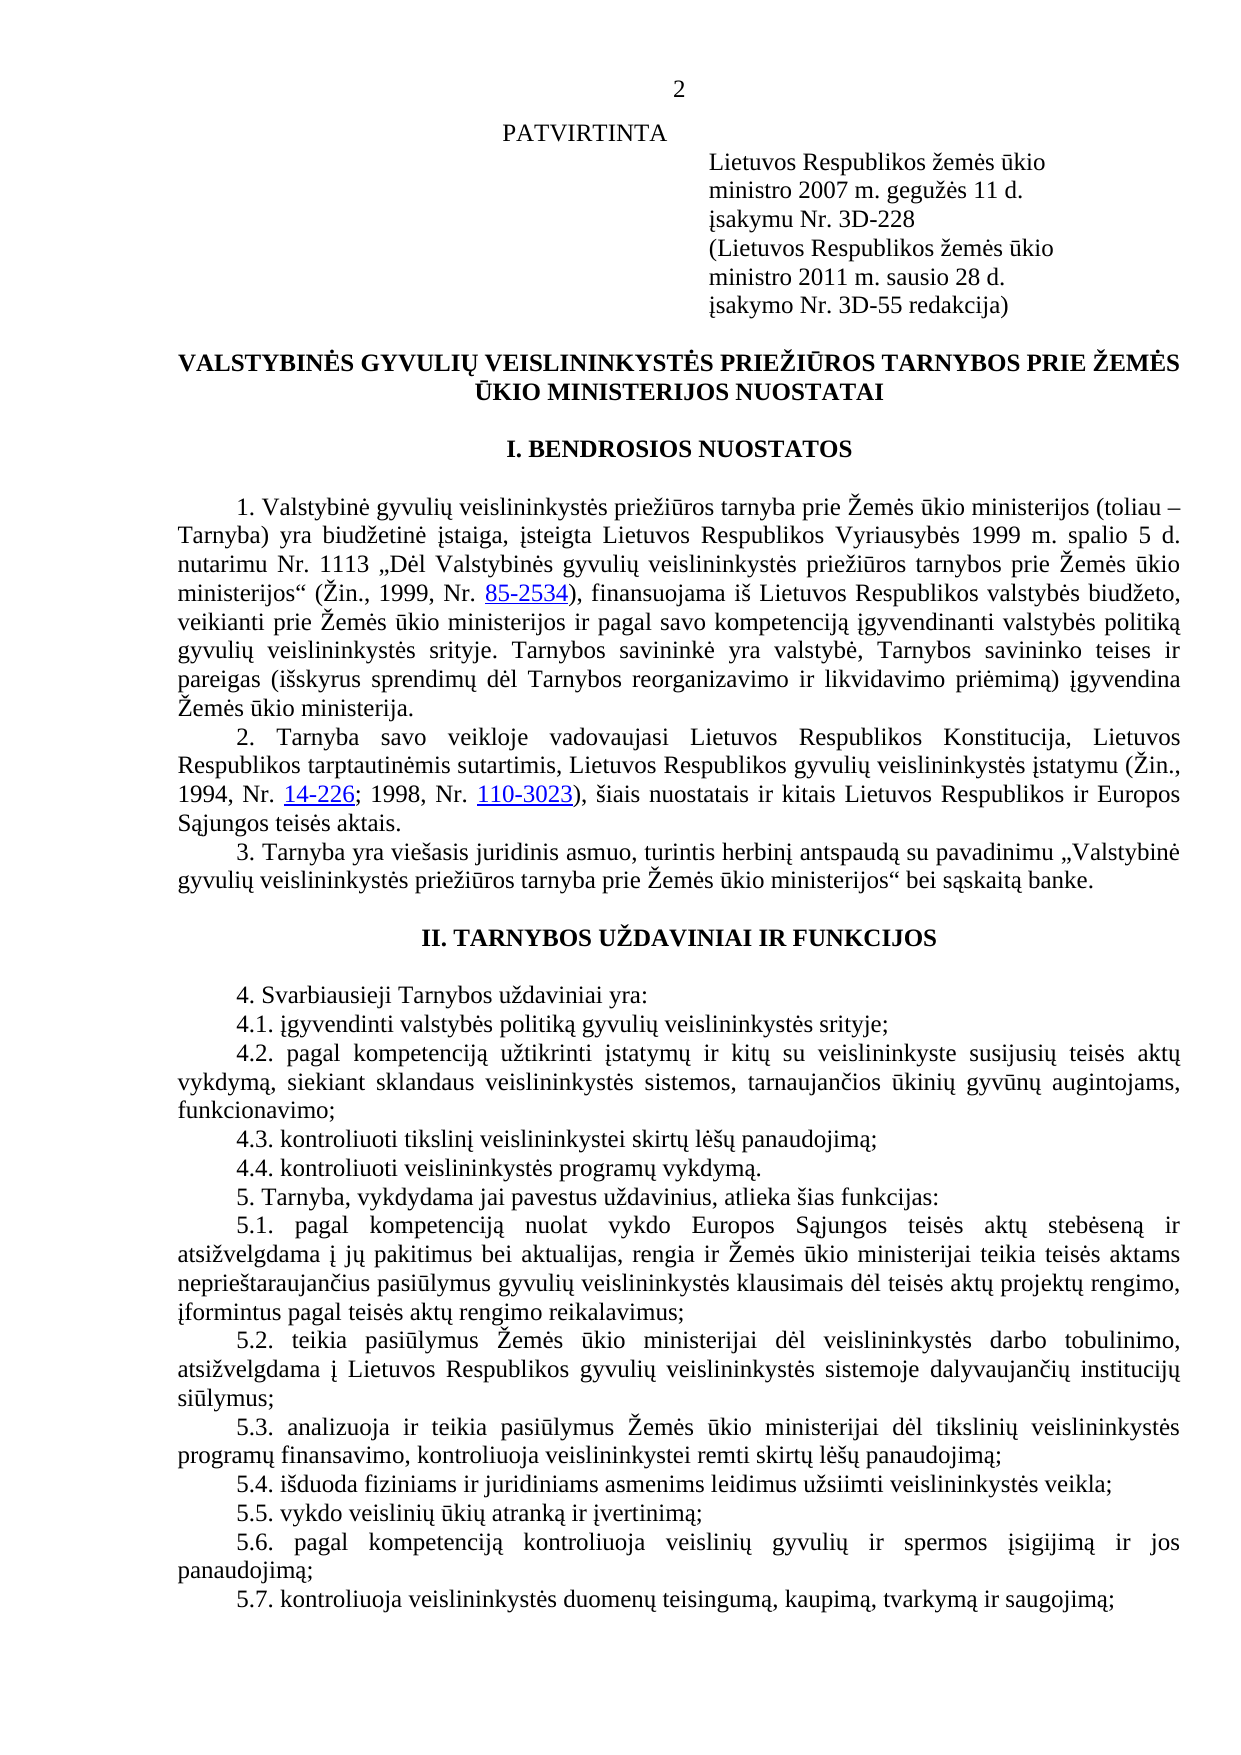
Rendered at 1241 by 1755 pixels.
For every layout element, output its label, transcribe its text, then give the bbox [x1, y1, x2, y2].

text 4. Svarbiausieji Tarnybos uždaviniai yra: [177, 981, 1181, 1009]
text 5.5. vykdo veislinių ūkių atranką ir įvertinimą; [177, 1498, 1181, 1527]
text 1. Valstybinė gyvulių veislininkystės priežiūros tarnyba prie Žemės ūkio ministerijos (toliau – Tarnyba) yra biudžetinė įstaiga, įsteigta Lietuvos Respublikos Vyriausybės 1999 m. spalio 5 d. nutarimu Nr. 1113 „Dėl Valstybinės gyvulių veislininkystės priežiūros tarnybos prie Žemės ūkio ministerijos“ (Žin., 1999, Nr. 85-2534), finansuojama iš Lietuvos Respublikos valstybės biudžeto, veikianti prie Žemės ūkio ministerijos ir pagal savo kompetenciją įgyvendinanti valstybės politiką gyvulių veislininkystės srityje. Tarnybos savininkė yra valstybė, Tarnybos savininko teises ir pareigas (išskyrus sprendimų dėl Tarnybos reorganizavimo ir likvidavimo priėmimą) įgyvendina Žemės ūkio ministerija. [177, 492, 1181, 722]
text 4.4. kontroliuoti veislininkystės programų vykdymą. [177, 1153, 1181, 1182]
text 5.3. analizuoja ir teikia pasiūlymus Žemės ūkio ministerijai dėl tikslinių veislininkystės programų finansavimo, kontroliuoja veislininkystei remti skirtų lėšų panaudojimą; [177, 1412, 1181, 1469]
text 2. Tarnyba savo veikloje vadovaujasi Lietuvos Respublikos Konstitucija, Lietuvos Respublikos tarptautinėmis sutartimis, Lietuvos Respublikos gyvulių veislininkystės įstatymu (Žin., 1994, Nr. 14-226; 1998, Nr. 110-3023), šiais nuostatais ir kitais Lietuvos Respublikos ir Europos Sąjungos teisės aktais. [177, 722, 1181, 837]
text įsakymu Nr. 3D-228 [177, 204, 1181, 233]
text 5.6. pagal kompetenciją kontroliuoja veislinių gyvulių ir spermos įsigijimą ir jos panaudojimą; [177, 1527, 1181, 1584]
text II. TARNYBOS UŽDAVINIAI IR FUNKCIJOS [177, 923, 1181, 952]
text 4.2. pagal kompetenciją užtikrinti įstatymų ir kitų su veislininkyste susijusių teisės aktų vykdymą, siekiant sklandaus veislininkystės sistemos, tarnaujančios ūkinių gyvūnų augintojams, funkcionavimo; [177, 1038, 1181, 1124]
text PATVIRTINTA [502, 118, 1181, 147]
text 5.2. teikia pasiūlymus Žemės ūkio ministerijai dėl veislininkystės darbo tobulinimo, atsižvelgdama į Lietuvos Respublikos gyvulių veislininkystės sistemoje dalyvaujančių institucijų siūlymus; [177, 1326, 1181, 1412]
text VALSTYBINĖS GYVULIŲ VEISLININKYSTĖS PRIEŽIŪROS TARNYBOS PRIE ŽEMĖS ŪKIO MINISTERIJOS NUOSTATAI [177, 348, 1181, 406]
text 5.7. kontroliuoja veislininkystės duomenų teisingumą, kaupimą, tvarkymą ir saugojimą; [177, 1584, 1181, 1613]
text 5.1. pagal kompetenciją nuolat vykdo Europos Sąjungos teisės aktų stebėseną ir atsižvelgdama į jų pakitimus bei aktualijas, rengia ir Žemės ūkio ministerijai teikia teisės aktams neprieštaraujančius pasiūlymus gyvulių veislininkystės klausimais dėl teisės aktų projektų rengimo, įformintus pagal teisės aktų rengimo reikalavimus; [177, 1211, 1181, 1326]
text 4.3. kontroliuoti tikslinį veislininkystei skirtų lėšų panaudojimą; [177, 1124, 1181, 1153]
text (Lietuvos Respublikos žemės ūkio [177, 233, 1181, 262]
text 5.4. išduoda fiziniams ir juridiniams asmenims leidimus užsiimti veislininkystės veikla; [177, 1469, 1181, 1498]
text ministro 2007 m. gegužės 11 d. [177, 176, 1181, 204]
text 3. Tarnyba yra viešasis juridinis asmuo, turintis herbinį antspaudą su pavadinimu „Valstybinė gyvulių veislininkystės priežiūros tarnyba prie Žemės ūkio ministerijos“ bei sąskaitą banke. [177, 837, 1181, 894]
text 5. Tarnyba, vykdydama jai pavestus uždavinius, atlieka šias funkcijas: [177, 1182, 1181, 1211]
text Lietuvos Respublikos žemės ūkio [177, 147, 1181, 176]
text 4.1. įgyvendinti valstybės politiką gyvulių veislininkystės srityje; [177, 1009, 1181, 1038]
text I. BENDROSIOS NUOSTATOS [177, 434, 1181, 463]
text įsakymo Nr. 3D-55 redakcija) [177, 291, 1181, 319]
text ministro 2011 m. sausio 28 d. [177, 262, 1181, 291]
